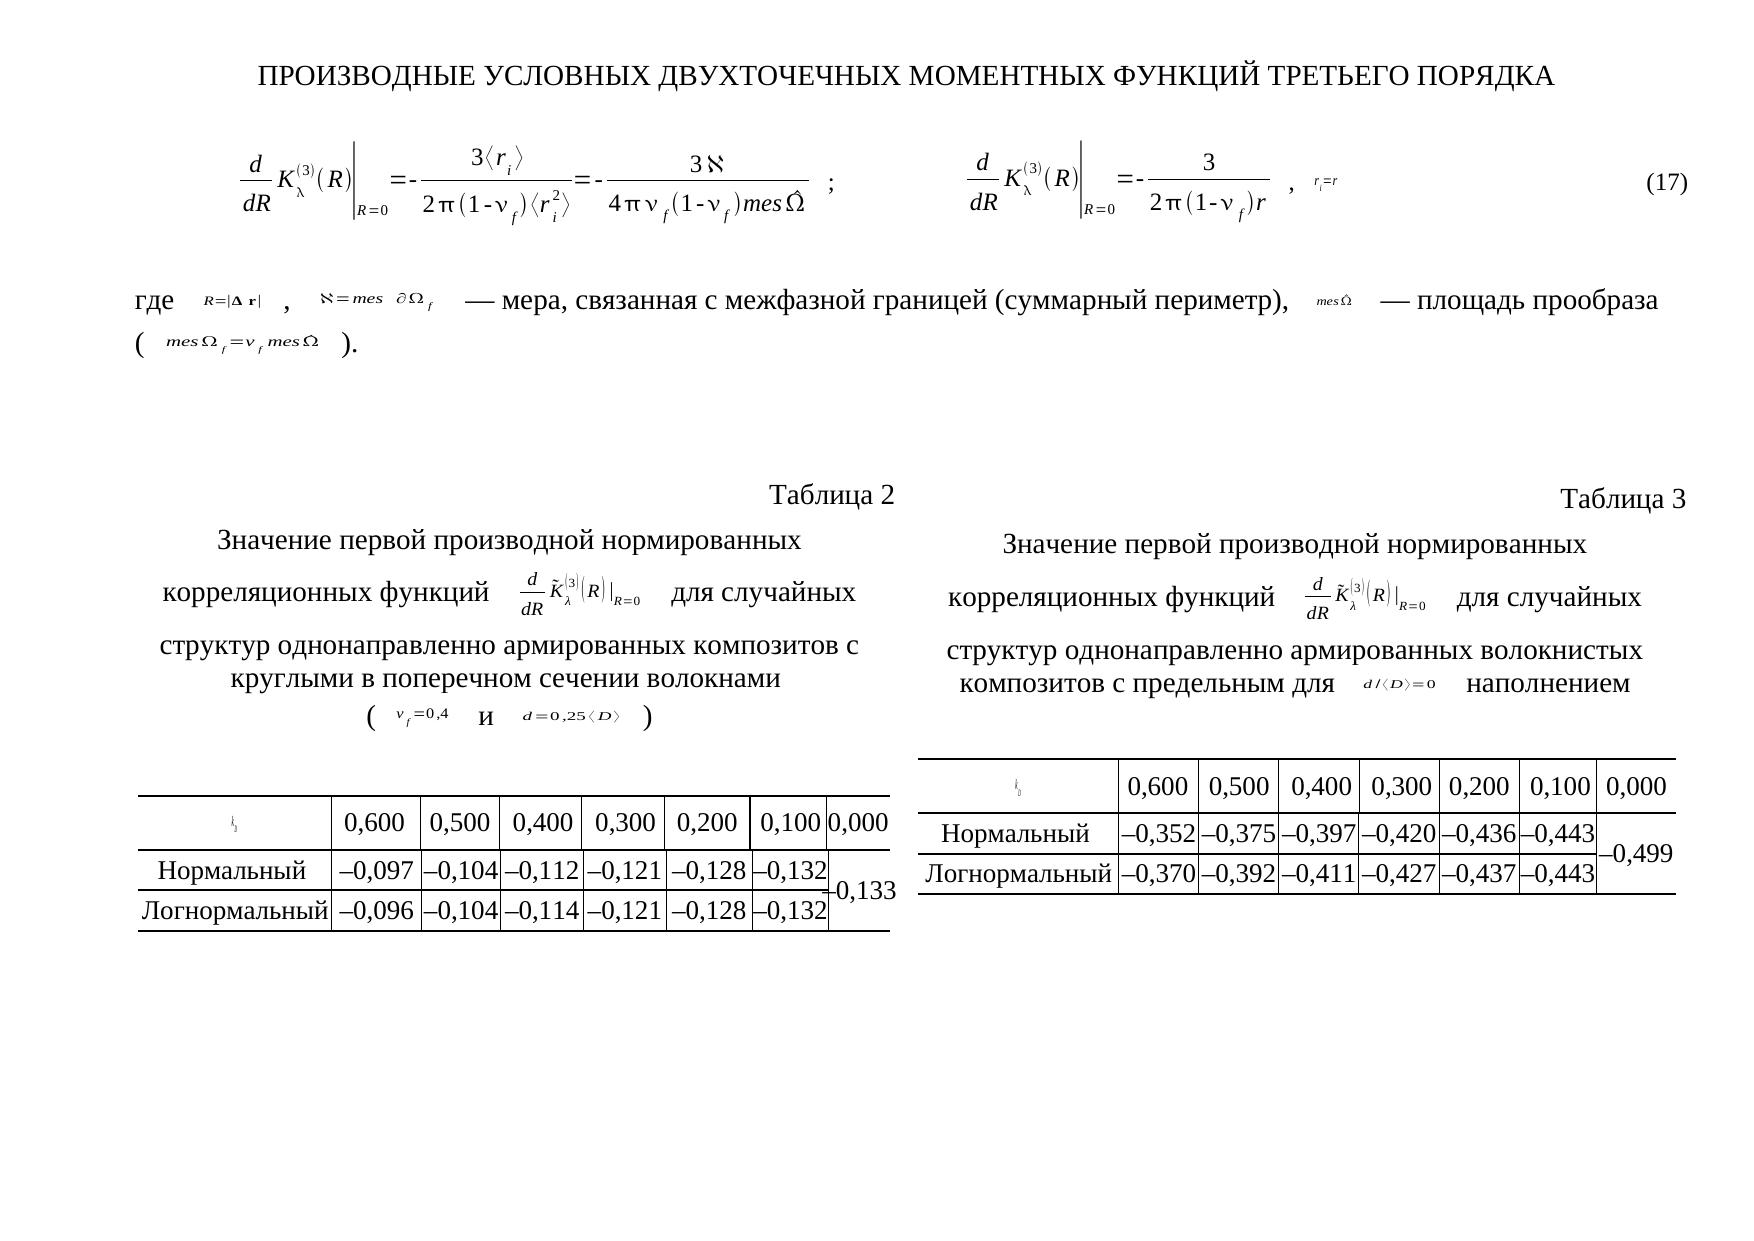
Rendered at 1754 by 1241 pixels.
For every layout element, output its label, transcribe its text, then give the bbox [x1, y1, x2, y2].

table_cell –0,128 [667, 891, 752, 929]
table_cell Логнормальный [918, 855, 1118, 893]
table_header –0,128 [667, 851, 752, 889]
table_header 0,100 [751, 797, 826, 849]
table_cell –0,132 [753, 891, 828, 929]
table_cell –0,096 [332, 891, 421, 929]
text где , — мера, связанная с межфазной границей (суммарный периметр), — площадь прообраза (). [134, 278, 1688, 364]
table_cell –0,121 [584, 891, 666, 929]
table_header 0,100 [1520, 760, 1596, 812]
table_header 0,400 [500, 797, 581, 849]
table_header –0,097 [332, 851, 421, 889]
table_cell –0,427 [1359, 855, 1439, 893]
table_header 0,400 [1279, 760, 1359, 812]
text ; , (17) [134, 138, 1688, 225]
table_cell –0,411 [1279, 855, 1358, 893]
table_cell –0,104 [422, 891, 500, 929]
table_header 0,500 [1199, 760, 1278, 812]
table_header 0,300 [1360, 760, 1439, 812]
table_cell –0,443 [1520, 855, 1596, 893]
table_cell –0,370 [1119, 855, 1198, 893]
table_cell –0,133 [829, 851, 890, 929]
table_cell –0,114 [501, 891, 583, 929]
table_cell –0,499 [1597, 814, 1676, 893]
text ПРОИЗВОДНЫЕ УСЛОВНЫХ ДВУХТОЧЕЧНЫХ МОМЕНТНЫХ ФУНКЦИЙ ТРЕТЬЕГО ПОРЯДКА [118, 59, 1695, 91]
table_header 0,300 [582, 797, 664, 849]
table_header 0,500 [421, 797, 499, 849]
table_header 0,200 [665, 797, 749, 849]
text Таблица 2 [123, 478, 895, 511]
text Значение первой производной нормированных корреляционных функций для случайных структур однонаправленно армированных волокнистых композитов с предельным для наполнением [903, 527, 1686, 701]
text Таблица 3 [903, 483, 1686, 515]
table_header 0,000 [827, 797, 890, 849]
table_header [138, 797, 331, 849]
table_header 0,600 [332, 797, 420, 849]
table_header –0,436 [1440, 814, 1519, 852]
table_header [918, 760, 1118, 812]
table_header –0,420 [1359, 814, 1439, 852]
table_header –0,121 [584, 851, 666, 889]
table_header 0,200 [1440, 760, 1519, 812]
table_header –0,397 [1279, 814, 1358, 852]
table_header 0,000 [1597, 760, 1676, 812]
table_cell –0,437 [1440, 855, 1519, 893]
table_header 0,600 [1119, 760, 1198, 812]
table_header –0,352 [1119, 814, 1198, 852]
table_cell –0,392 [1199, 855, 1278, 893]
table_header Нормальный [138, 851, 331, 889]
table_header –0,375 [1199, 814, 1278, 852]
table_header –0,443 [1520, 814, 1596, 852]
table_header Нормальный [918, 814, 1118, 852]
table_header –0,104 [422, 851, 500, 889]
text Значение первой производной нормированных корреляционных функций для случайных структур однонаправленно армированных композитов с круглыми в поперечном сечении волокнами ( и ) [123, 523, 895, 737]
table_header –0,112 [501, 851, 583, 889]
table_header –0,132 [753, 851, 828, 889]
table_cell Логнормальный [138, 891, 331, 929]
